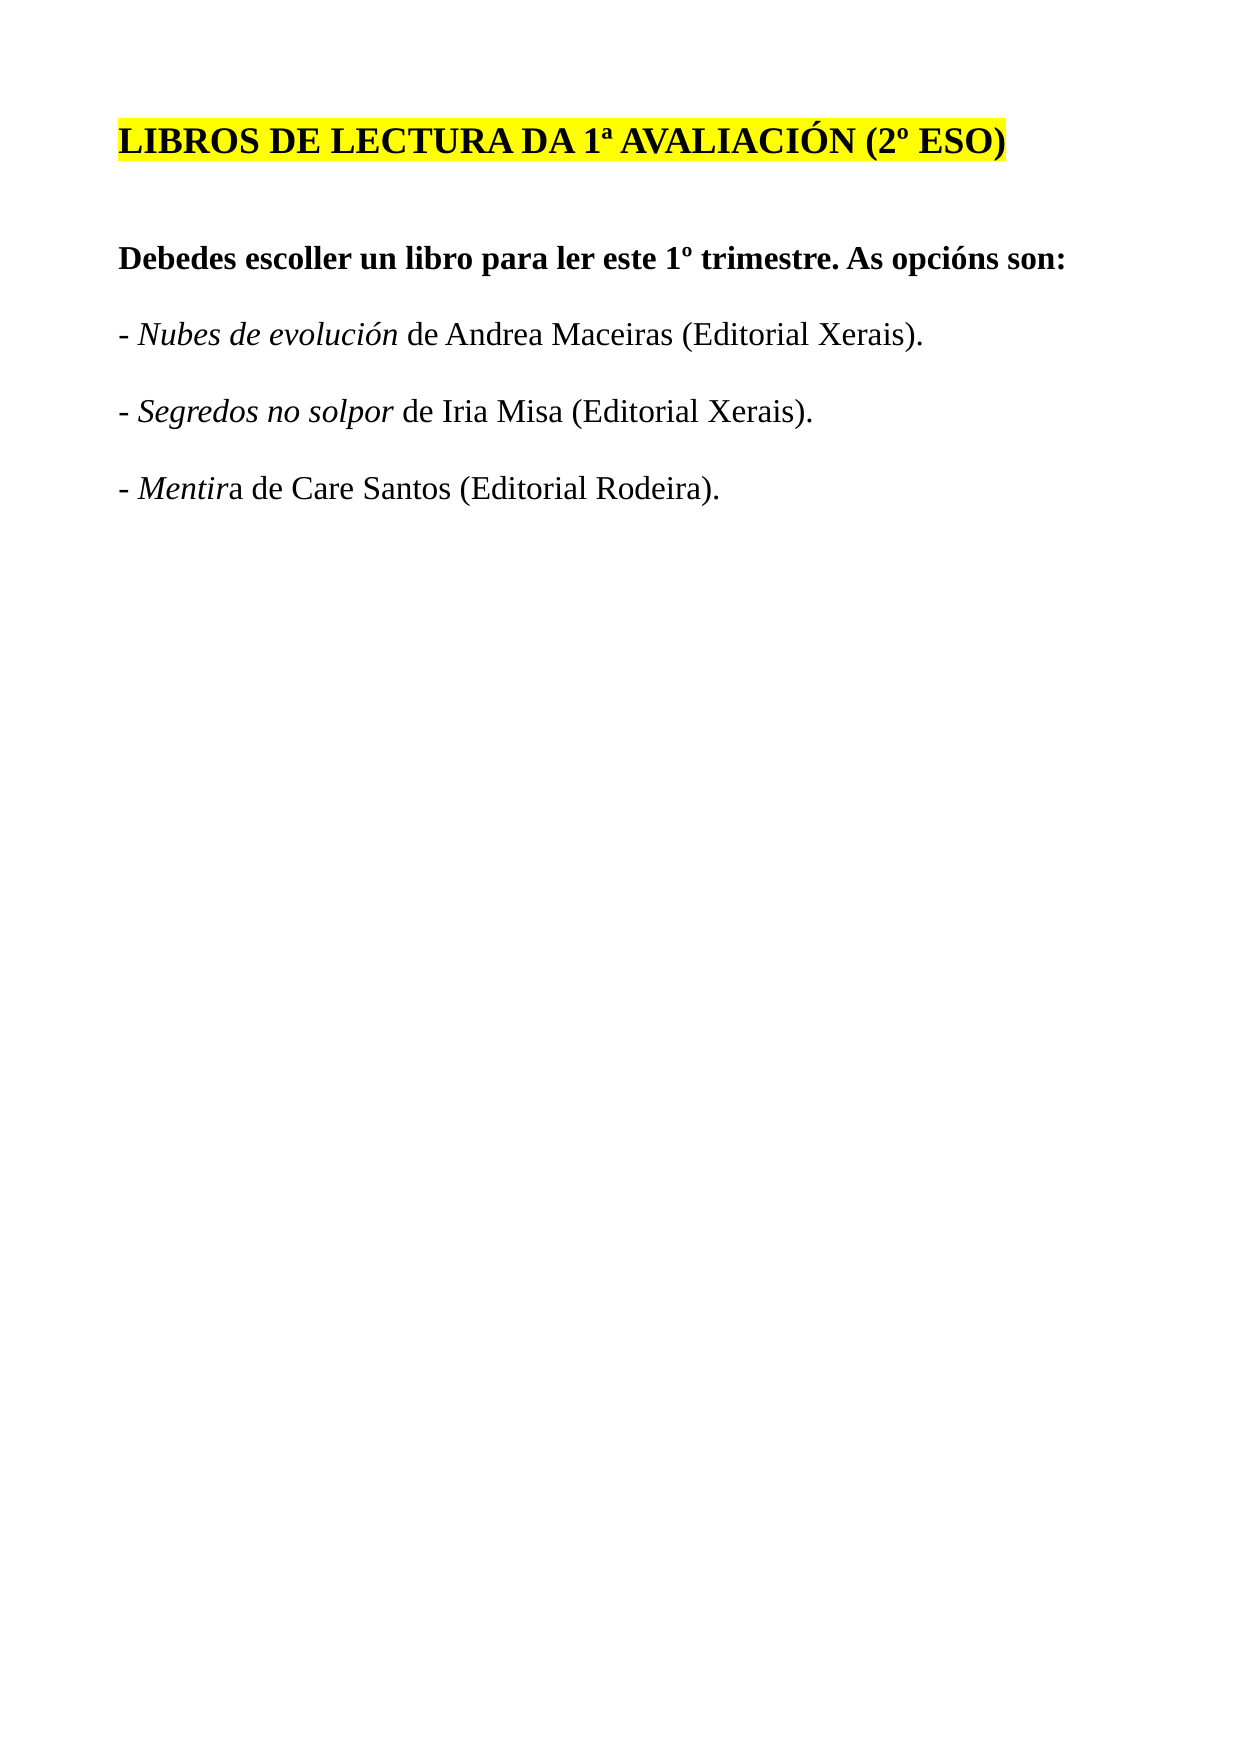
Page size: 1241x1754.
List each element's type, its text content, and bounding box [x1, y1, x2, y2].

text - Nubes de evolución de Andrea Maceiras (Editorial Xerais). [118, 314, 1122, 353]
text Debedes escoller un libro para ler este 1º trimestre. As opcións son: [118, 238, 1122, 276]
text - Mentira de Care Santos (Editorial Rodeira). [118, 468, 1122, 506]
text LIBROS DE LECTURA DA 1ª AVALIACIÓN (2º ESO) [118, 118, 1122, 161]
text - Segredos no solpor de Iria Misa (Editorial Xerais). [118, 391, 1122, 429]
